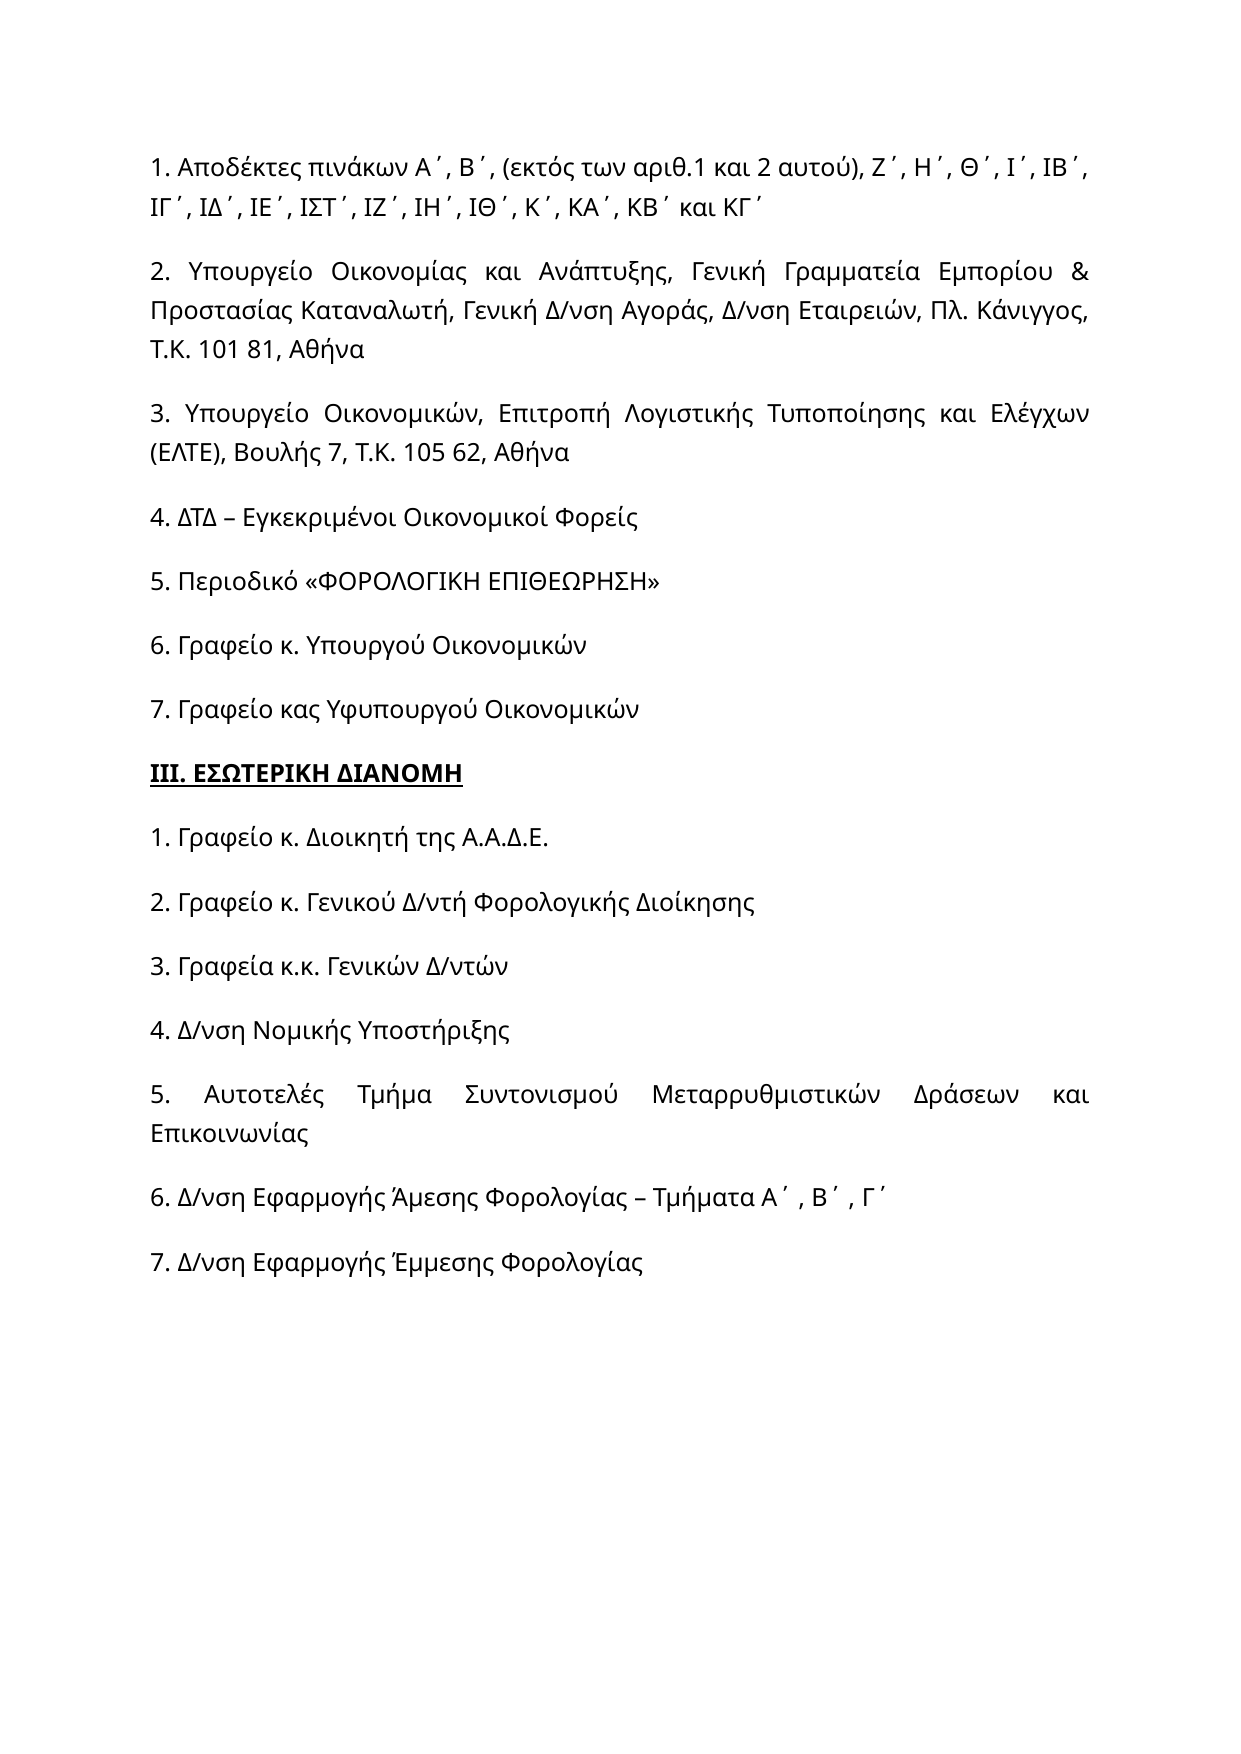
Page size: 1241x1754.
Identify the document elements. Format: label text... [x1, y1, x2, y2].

text 7. Δ/νση Εφαρμογής Έμμεσης Φορολογίας [150, 1244, 1090, 1278]
text 1. Γραφείο κ. Διοικητή της Α.Α.Δ.Ε. [150, 820, 1090, 854]
text 7. Γραφείο κας Υφυπουργού Οικονομικών [150, 692, 1090, 726]
text 5. Περιοδικό «ΦΟΡΟΛΟΓΙΚΗ ΕΠΙΘΕΩΡΗΣΗ» [150, 563, 1090, 597]
text 1. Αποδέκτες πινάκων Α΄, Β΄, (εκτός των αριθ.1 και 2 αυτού), Ζ΄, Η΄, Θ΄, Ι΄, ΙΒ΄, ΙΓ΄, ΙΔ΄, ΙΕ΄, ΙΣΤ΄, ΙΖ΄, ΙΗ΄, ΙΘ΄, Κ΄, ΚΑ΄, ΚΒ΄ και ΚΓ΄ [150, 150, 1090, 223]
text 6. Γραφείο κ. Υπουργού Οικονομικών [150, 627, 1090, 662]
text 2. Υπουργείο Οικονομίας και Ανάπτυξης, Γενική Γραμματεία Εμπορίου & Προστασίας Καταναλωτή, Γενική Δ/νση Αγοράς, Δ/νση Εταιρειών, Πλ. Κάνιγγος, Τ.Κ. 101 81, Αθήνα [150, 253, 1090, 366]
text 3. Υπουργείο Οικονομικών, Επιτροπή Λογιστικής Τυποποίησης και Ελέγχων (ΕΛΤΕ), Βουλής 7, Τ.Κ. 105 62, Αθήνα [150, 396, 1090, 469]
text 5. Αυτοτελές Τμήμα Συντονισμού Μεταρρυθμιστικών Δράσεων και Επικοινωνίας [150, 1077, 1090, 1150]
text 3. Γραφεία κ.κ. Γενικών Δ/ντών [150, 948, 1090, 982]
text 2. Γραφείο κ. Γενικού Δ/ντή Φορολογικής Διοίκησης [150, 884, 1090, 918]
text 6. Δ/νση Εφαρμογής Άμεσης Φορολογίας – Τμήματα Α΄ , Β΄ , Γ΄ [150, 1180, 1090, 1214]
text 4. ΔΤΔ – Εγκεκριμένοι Οικονομικοί Φορείς [150, 499, 1090, 533]
text 4. Δ/νση Νομικής Υποστήριξης [150, 1012, 1090, 1047]
text ΙΙΙ. ΕΣΩΤΕΡΙΚΗ ΔΙΑΝΟΜΗ [150, 756, 1090, 790]
